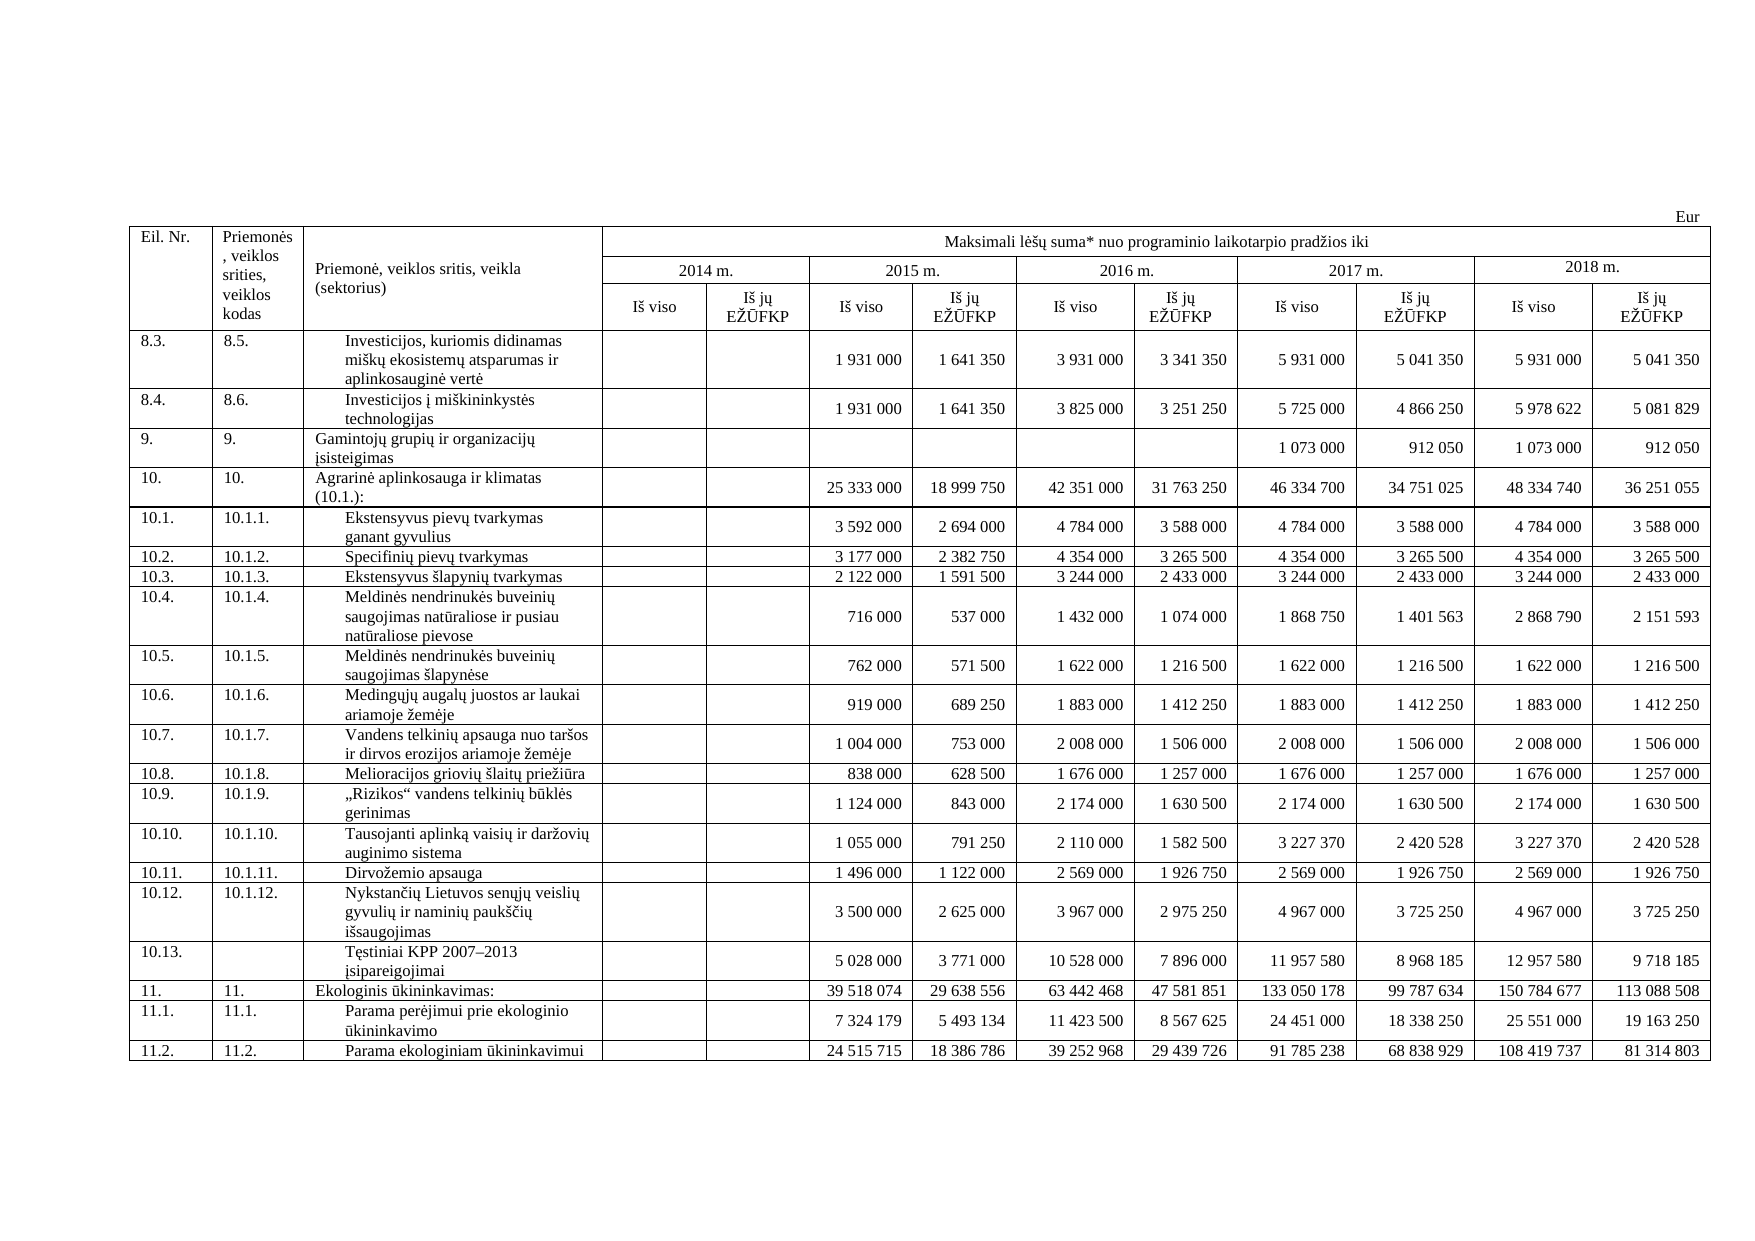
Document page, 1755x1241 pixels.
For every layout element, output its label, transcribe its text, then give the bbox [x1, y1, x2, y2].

table_cell 1 926 750 [1135, 863, 1237, 882]
table_cell 25 333 000 [810, 468, 912, 506]
table_cell 1 630 500 [1135, 784, 1237, 822]
table_cell [603, 685, 706, 723]
table_cell 10.2. [130, 547, 212, 566]
table_cell 1 216 500 [1135, 646, 1237, 684]
table_cell [603, 331, 706, 388]
table_cell [707, 468, 809, 506]
table_cell 5 931 000 [1475, 331, 1592, 388]
table_cell 628 500 [913, 764, 1016, 783]
table_cell [603, 468, 706, 506]
table_cell 1 582 500 [1135, 824, 1237, 862]
table_cell 39 252 968 [1017, 1041, 1134, 1060]
table_cell 3 588 000 [1135, 508, 1237, 546]
table_header [212, 207, 304, 226]
table_cell [603, 942, 706, 980]
table_cell 8.5. [213, 331, 303, 388]
table_cell Priemonės, veiklos srities, veiklos kodas [213, 227, 303, 330]
table_cell 11.2. [130, 1041, 212, 1060]
table_cell 10.4. [130, 587, 212, 645]
table_cell 4 866 250 [1357, 389, 1474, 428]
table_cell [603, 1041, 706, 1060]
table_cell 1 073 000 [1238, 429, 1356, 467]
table_cell Meldinės nendrinukės buveinių saugojimas šlapynėse [304, 646, 602, 684]
table_header [1238, 207, 1356, 226]
table_cell 912 050 [1593, 429, 1710, 467]
table_cell 18 338 250 [1357, 1001, 1474, 1039]
table_cell 2014 m. [603, 257, 809, 283]
table_cell 9 718 185 [1593, 942, 1710, 980]
table_cell 1 401 563 [1357, 587, 1474, 645]
table_cell [603, 863, 706, 882]
table_cell 919 000 [810, 685, 912, 723]
table_cell 29 439 726 [1135, 1041, 1237, 1060]
table_cell 2017 m. [1238, 257, 1474, 283]
table_cell 10.1.3. [213, 567, 303, 586]
table_cell 3 592 000 [810, 508, 912, 546]
table_cell 10.1.2. [213, 547, 303, 566]
table_cell [707, 1041, 809, 1060]
table_cell 5 493 134 [913, 1001, 1016, 1039]
table_cell 11.1. [213, 1001, 303, 1039]
table_cell [603, 1001, 706, 1039]
table_cell [603, 646, 706, 684]
table_cell 1 004 000 [810, 725, 912, 763]
table_cell 10.1.9. [213, 784, 303, 822]
table_cell 18 999 750 [913, 468, 1016, 506]
table_cell 2 122 000 [810, 567, 912, 586]
table_cell 1 412 250 [1593, 685, 1710, 723]
table_cell [603, 725, 706, 763]
table_cell 10.1. [130, 508, 212, 546]
table_cell 9. [130, 429, 212, 467]
table_header [304, 207, 603, 226]
table_cell 10.11. [130, 863, 212, 882]
table_cell Iš jų EŽŪFKP [1135, 284, 1237, 330]
table_cell [707, 389, 809, 428]
table_cell 1 883 000 [1238, 685, 1356, 723]
table_header Eur [1593, 207, 1711, 226]
table_cell [707, 331, 809, 388]
table_cell [603, 764, 706, 783]
table_cell Priemonė, veiklos sritis, veikla (sektorius) [304, 227, 602, 330]
table_cell 1 676 000 [1238, 764, 1356, 783]
table_cell 1 926 750 [1357, 863, 1474, 882]
table_cell Tęstiniai KPP 2007–2013 įsipareigojimai [304, 942, 602, 980]
table_cell 10.1.8. [213, 764, 303, 783]
table_cell 11. [130, 981, 212, 1000]
table_cell [707, 508, 809, 546]
table_cell 3 177 000 [810, 547, 912, 566]
table_cell 4 784 000 [1475, 508, 1592, 546]
table_cell 1 630 500 [1357, 784, 1474, 822]
table_cell 3 265 500 [1135, 547, 1237, 566]
table_cell Meldinės nendrinukės buveinių saugojimas natūraliose ir pusiau natūraliose pievose [304, 587, 602, 645]
table_cell 8.3. [130, 331, 212, 388]
table_cell 1 622 000 [1475, 646, 1592, 684]
table_cell 1 055 000 [810, 824, 912, 862]
table_cell 5 931 000 [1238, 331, 1356, 388]
table_cell 838 000 [810, 764, 912, 783]
table_cell 10. [130, 468, 212, 506]
table_cell Vandens telkinių apsauga nuo taršos ir dirvos erozijos ariamoje žemėje [304, 725, 602, 763]
table_cell 10.9. [130, 784, 212, 822]
table_cell 2 433 000 [1593, 567, 1710, 586]
table_cell Iš viso [1238, 284, 1356, 330]
table_cell 8.4. [130, 389, 212, 428]
table_cell 537 000 [913, 587, 1016, 645]
table_cell 10.8. [130, 764, 212, 783]
table_cell 1 073 000 [1475, 429, 1592, 467]
table_cell 5 081 829 [1593, 389, 1710, 428]
table_cell Ekstensyvus pievų tvarkymas ganant gyvulius [304, 508, 602, 546]
table_cell 11.1. [130, 1001, 212, 1039]
table_cell 42 351 000 [1017, 468, 1134, 506]
table_cell [707, 942, 809, 980]
table_cell [603, 389, 706, 428]
table_cell Parama ekologiniam ūkininkavimui [304, 1041, 602, 1060]
table_cell 10.10. [130, 824, 212, 862]
table_cell [810, 429, 912, 467]
table_cell Iš jų EŽŪFKP [707, 284, 809, 330]
table_cell 2 382 750 [913, 547, 1016, 566]
table_cell 2 433 000 [1135, 567, 1237, 586]
table_cell 1 641 350 [913, 331, 1016, 388]
table_cell „Rizikos“ vandens telkinių būklės gerinimas [304, 784, 602, 822]
table_cell 10.1.10. [213, 824, 303, 862]
table_cell 1 216 500 [1593, 646, 1710, 684]
table_cell 63 442 468 [1017, 981, 1134, 1000]
table_cell Investicijos į miškininkystės technologijas [304, 389, 602, 428]
table_cell Eil. Nr. [130, 227, 212, 330]
table_cell 10.3. [130, 567, 212, 586]
table_cell [1135, 429, 1237, 467]
table_cell [603, 784, 706, 822]
table_cell 1 257 000 [1357, 764, 1474, 783]
table_cell 1 931 000 [810, 389, 912, 428]
table_cell Iš viso [603, 284, 706, 330]
table_header [1356, 207, 1474, 226]
table_cell 31 763 250 [1135, 468, 1237, 506]
table_cell 2 694 000 [913, 508, 1016, 546]
table_cell Iš jų EŽŪFKP [913, 284, 1016, 330]
table_cell 1 926 750 [1593, 863, 1710, 882]
table_cell 716 000 [810, 587, 912, 645]
table_cell [707, 567, 809, 586]
table_cell 1 931 000 [810, 331, 912, 388]
table_cell 8 567 625 [1135, 1001, 1237, 1039]
table_cell 3 771 000 [913, 942, 1016, 980]
table_cell 9. [213, 429, 303, 467]
table_cell 3 227 370 [1475, 824, 1592, 862]
table_cell [707, 863, 809, 882]
table_cell Dirvožemio apsauga [304, 863, 602, 882]
table_cell 11 423 500 [1017, 1001, 1134, 1039]
table_cell [1017, 429, 1134, 467]
table_cell 1 257 000 [1135, 764, 1237, 783]
table_cell 4 784 000 [1238, 508, 1356, 546]
table_cell 1 506 000 [1593, 725, 1710, 763]
table_cell 113 088 508 [1593, 981, 1710, 1000]
table_cell 3 931 000 [1017, 331, 1134, 388]
table_cell 3 967 000 [1017, 883, 1134, 941]
table_cell 2 174 000 [1017, 784, 1134, 822]
table_cell 2 433 000 [1357, 567, 1474, 586]
table_cell 10.1.6. [213, 685, 303, 723]
table_cell 3 244 000 [1017, 567, 1134, 586]
table_cell 1 676 000 [1475, 764, 1592, 783]
table_cell 25 551 000 [1475, 1001, 1592, 1039]
table_cell 4 354 000 [1017, 547, 1134, 566]
table_cell 1 641 350 [913, 389, 1016, 428]
table_cell 843 000 [913, 784, 1016, 822]
table_cell 5 978 622 [1475, 389, 1592, 428]
table_cell [603, 883, 706, 941]
table_cell 10.5. [130, 646, 212, 684]
table_cell Iš jų EŽŪFKP [1593, 284, 1710, 330]
table_cell 81 314 803 [1593, 1041, 1710, 1060]
table_cell [707, 824, 809, 862]
table_cell 10.12. [130, 883, 212, 941]
table_cell 150 784 677 [1475, 981, 1592, 1000]
table_cell 5 041 350 [1357, 331, 1474, 388]
table_cell 1 676 000 [1017, 764, 1134, 783]
table_cell 4 967 000 [1238, 883, 1356, 941]
table_cell 753 000 [913, 725, 1016, 763]
table_cell Investicijos, kuriomis didinamas miškų ekosistemų atsparumas ir aplinkosauginė vertė [304, 331, 602, 388]
table_cell [707, 1001, 809, 1039]
table_cell 47 581 851 [1135, 981, 1237, 1000]
table_cell 2 569 000 [1017, 863, 1134, 882]
table_cell 1 883 000 [1475, 685, 1592, 723]
table_cell 1 506 000 [1357, 725, 1474, 763]
table_cell [603, 587, 706, 645]
table_cell 1 622 000 [1238, 646, 1356, 684]
table_cell Gamintojų grupių ir organizacijų įsisteigimas [304, 429, 602, 467]
table_cell 1 074 000 [1135, 587, 1237, 645]
table_cell Melioracijos griovių šlaitų priežiūra [304, 764, 602, 783]
table_cell 2 008 000 [1238, 725, 1356, 763]
table_cell [707, 784, 809, 822]
table_cell 1 496 000 [810, 863, 912, 882]
table_cell Nykstančių Lietuvos senųjų veislių gyvulių ir naminių paukščių išsaugojimas [304, 883, 602, 941]
table_cell 1 622 000 [1017, 646, 1134, 684]
table_cell 10.1.1. [213, 508, 303, 546]
table_cell 11.2. [213, 1041, 303, 1060]
table_cell 4 967 000 [1475, 883, 1592, 941]
table_cell 36 251 055 [1593, 468, 1710, 506]
table_cell 3 588 000 [1357, 508, 1474, 546]
table_cell 1 883 000 [1017, 685, 1134, 723]
table_cell 1 122 000 [913, 863, 1016, 882]
table_cell [603, 824, 706, 862]
table_cell 91 785 238 [1238, 1041, 1356, 1060]
table_cell Iš jų EŽŪFKP [1357, 284, 1474, 330]
table_cell [707, 685, 809, 723]
table_cell Iš viso [810, 284, 912, 330]
table_cell Iš viso [1017, 284, 1134, 330]
table_cell Ekologinis ūkininkavimas: [304, 981, 602, 1000]
table_cell Maksimali lėšų suma* nuo programinio laikotarpio pradžios iki [603, 227, 1710, 256]
table_cell Parama perėjimui prie ekologinio ūkininkavimo [304, 1001, 602, 1039]
table_cell [603, 547, 706, 566]
table_cell 3 725 250 [1357, 883, 1474, 941]
table_cell 5 725 000 [1238, 389, 1356, 428]
table_cell 7 896 000 [1135, 942, 1237, 980]
table_cell 5 041 350 [1593, 331, 1710, 388]
table_cell Medingųjų augalų juostos ar laukai ariamoje žemėje [304, 685, 602, 723]
table_cell [707, 587, 809, 645]
table_cell 2 151 593 [1593, 587, 1710, 645]
table_cell 11 957 580 [1238, 942, 1356, 980]
table_cell 29 638 556 [913, 981, 1016, 1000]
table_cell 10.1.5. [213, 646, 303, 684]
table_cell [603, 429, 706, 467]
table_cell 571 500 [913, 646, 1016, 684]
table_cell 2 008 000 [1475, 725, 1592, 763]
table_cell 3 265 500 [1593, 547, 1710, 566]
table_cell [213, 942, 303, 980]
table_cell 1 630 500 [1593, 784, 1710, 822]
table_cell 48 334 740 [1475, 468, 1592, 506]
table_cell 1 868 750 [1238, 587, 1356, 645]
table_cell [707, 429, 809, 467]
table_cell 4 784 000 [1017, 508, 1134, 546]
table_cell 10.7. [130, 725, 212, 763]
table_cell 10.1.12. [213, 883, 303, 941]
table_cell 3 265 500 [1357, 547, 1474, 566]
table_cell 3 251 250 [1135, 389, 1237, 428]
table_cell 99 787 634 [1357, 981, 1474, 1000]
table_cell 2016 m. [1017, 257, 1237, 283]
table_cell 1 506 000 [1135, 725, 1237, 763]
table_cell 10.1.7. [213, 725, 303, 763]
table_cell [707, 883, 809, 941]
table_cell 4 354 000 [1238, 547, 1356, 566]
table_cell 24 515 715 [810, 1041, 912, 1060]
table_cell 10. [213, 468, 303, 506]
table_cell 2 569 000 [1238, 863, 1356, 882]
table_header [603, 207, 1016, 226]
table_cell 3 825 000 [1017, 389, 1134, 428]
table_cell 34 751 025 [1357, 468, 1474, 506]
table_cell 2 420 528 [1357, 824, 1474, 862]
table_header [1134, 207, 1238, 226]
table_cell 2 625 000 [913, 883, 1016, 941]
table_cell 10.1.11. [213, 863, 303, 882]
table_cell 12 957 580 [1475, 942, 1592, 980]
table_cell 1 412 250 [1135, 685, 1237, 723]
table_cell [603, 567, 706, 586]
table_cell 5 028 000 [810, 942, 912, 980]
table_cell 2 975 250 [1135, 883, 1237, 941]
table_cell Tausojanti aplinką vaisių ir daržovių auginimo sistema [304, 824, 602, 862]
table_cell 1 124 000 [810, 784, 912, 822]
table_cell 11. [213, 981, 303, 1000]
table_cell 1 432 000 [1017, 587, 1134, 645]
table_cell 762 000 [810, 646, 912, 684]
table_cell 133 050 178 [1238, 981, 1356, 1000]
table_cell [707, 981, 809, 1000]
table_header [129, 207, 212, 226]
table_cell 1 591 500 [913, 567, 1016, 586]
table_header [1474, 207, 1592, 226]
table_cell 2 174 000 [1475, 784, 1592, 822]
table_cell 7 324 179 [810, 1001, 912, 1039]
table_cell Iš viso [1475, 284, 1592, 330]
table_cell 1 412 250 [1357, 685, 1474, 723]
table_cell Agrarinė aplinkosauga ir klimatas (10.1.): [304, 468, 602, 506]
table_cell 791 250 [913, 824, 1016, 862]
table_cell [603, 508, 706, 546]
table_cell 3 244 000 [1475, 567, 1592, 586]
table_cell 3 725 250 [1593, 883, 1710, 941]
table_cell 108 419 737 [1475, 1041, 1592, 1060]
table_cell 1 257 000 [1593, 764, 1710, 783]
table_cell 3 244 000 [1238, 567, 1356, 586]
table_cell 1 216 500 [1357, 646, 1474, 684]
table_header [1016, 207, 1134, 226]
table_cell [707, 725, 809, 763]
table_cell 2 008 000 [1017, 725, 1134, 763]
table_cell 2 420 528 [1593, 824, 1710, 862]
table_cell 19 163 250 [1593, 1001, 1710, 1039]
table_cell 46 334 700 [1238, 468, 1356, 506]
table_cell 24 451 000 [1238, 1001, 1356, 1039]
table_cell 10.1.4. [213, 587, 303, 645]
table_cell [603, 981, 706, 1000]
table_cell 2 569 000 [1475, 863, 1592, 882]
table_cell [707, 646, 809, 684]
table_cell 10.13. [130, 942, 212, 980]
table_cell 10.6. [130, 685, 212, 723]
table_cell 4 354 000 [1475, 547, 1592, 566]
table_cell 10 528 000 [1017, 942, 1134, 980]
table_cell 2018 m. [1475, 257, 1710, 283]
table_cell 8.6. [213, 389, 303, 428]
table_cell 2 868 790 [1475, 587, 1592, 645]
table_cell [707, 764, 809, 783]
table_cell 912 050 [1357, 429, 1474, 467]
table_cell 2 174 000 [1238, 784, 1356, 822]
table_cell [707, 547, 809, 566]
table_cell 2015 m. [810, 257, 1016, 283]
table_cell 3 227 370 [1238, 824, 1356, 862]
table_cell 18 386 786 [913, 1041, 1016, 1060]
table_cell 3 341 350 [1135, 331, 1237, 388]
table_cell Specifinių pievų tvarkymas [304, 547, 602, 566]
table_cell 3 588 000 [1593, 508, 1710, 546]
table_cell 8 968 185 [1357, 942, 1474, 980]
table_cell 3 500 000 [810, 883, 912, 941]
table_cell Ekstensyvus šlapynių tvarkymas [304, 567, 602, 586]
table_cell 68 838 929 [1357, 1041, 1474, 1060]
table_cell [913, 429, 1016, 467]
table_cell 689 250 [913, 685, 1016, 723]
table_cell 39 518 074 [810, 981, 912, 1000]
table_cell 2 110 000 [1017, 824, 1134, 862]
